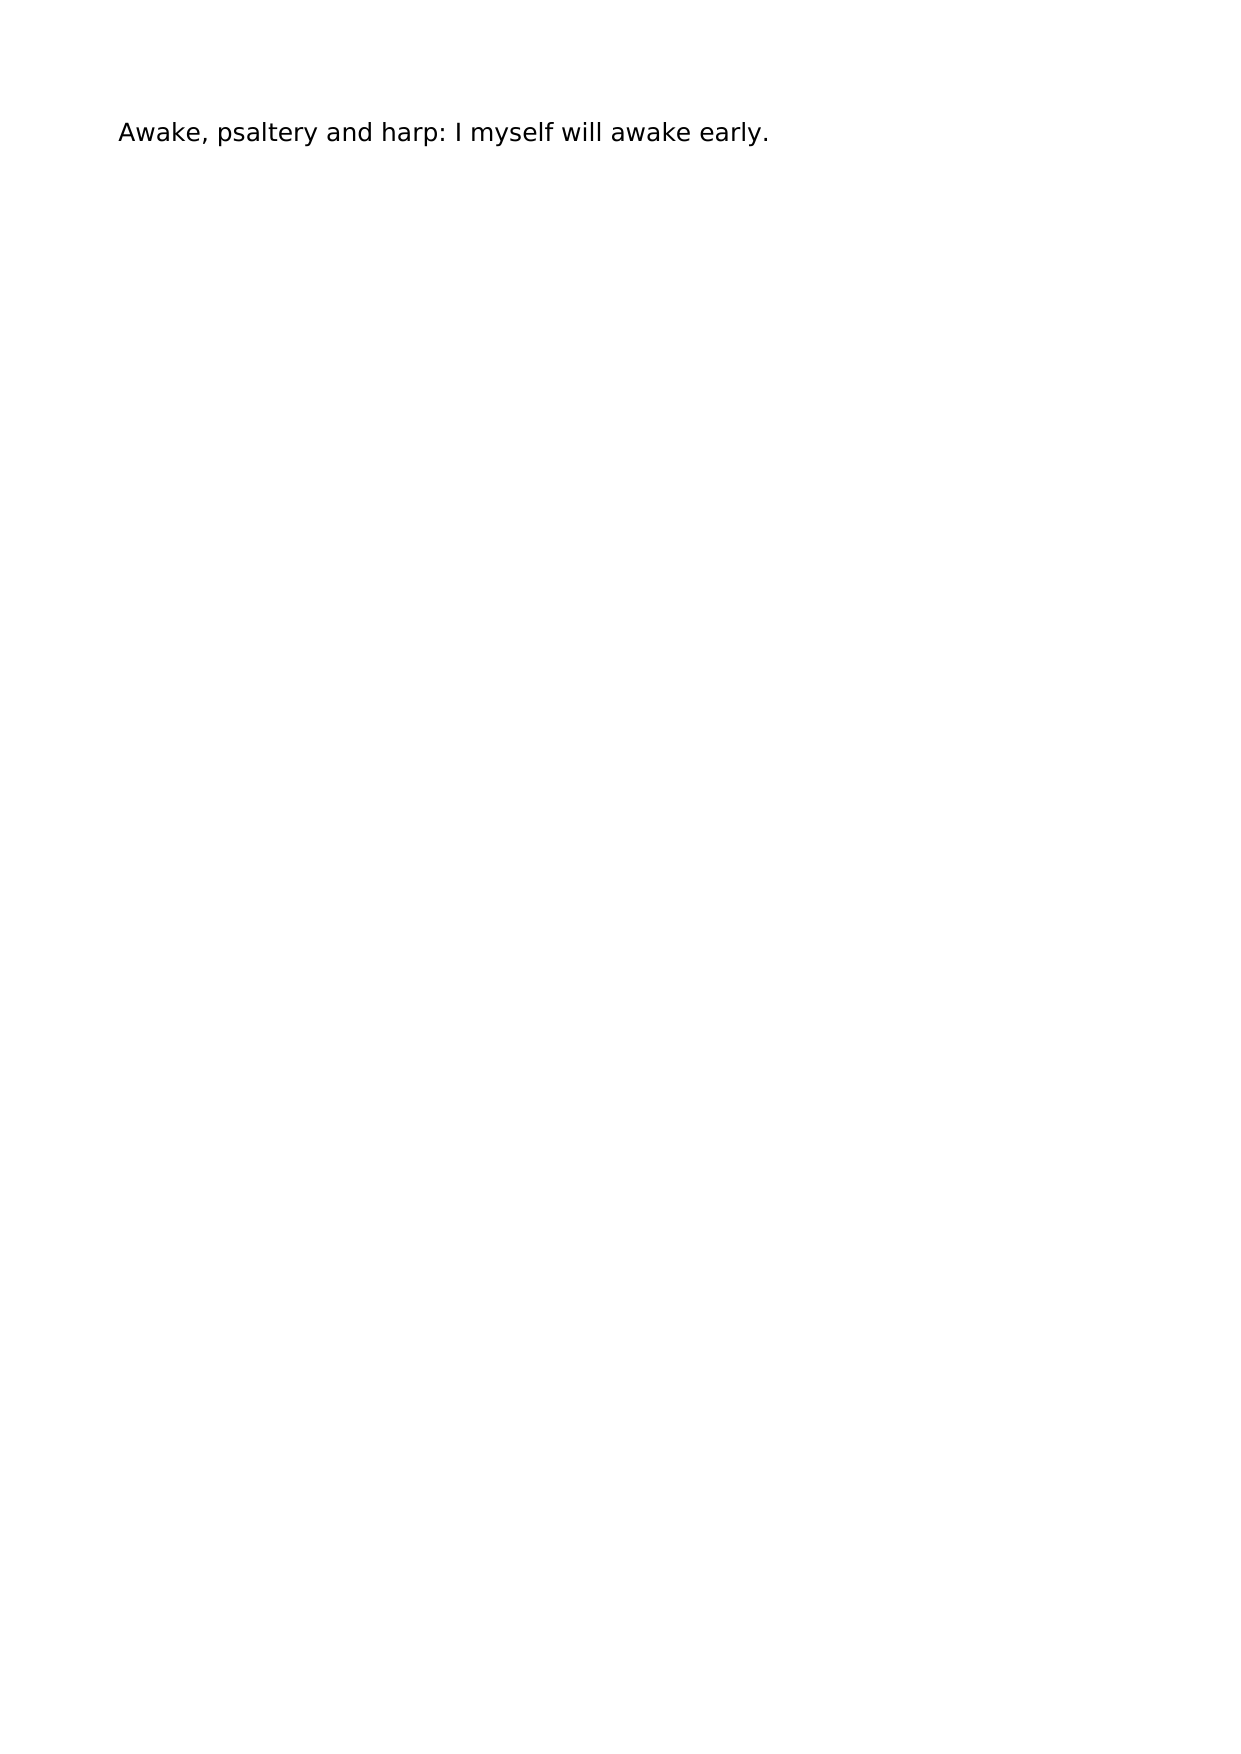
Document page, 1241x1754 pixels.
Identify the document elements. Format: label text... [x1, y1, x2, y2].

text Awake, psaltery and harp: I myself will awake early. [118, 118, 1122, 147]
